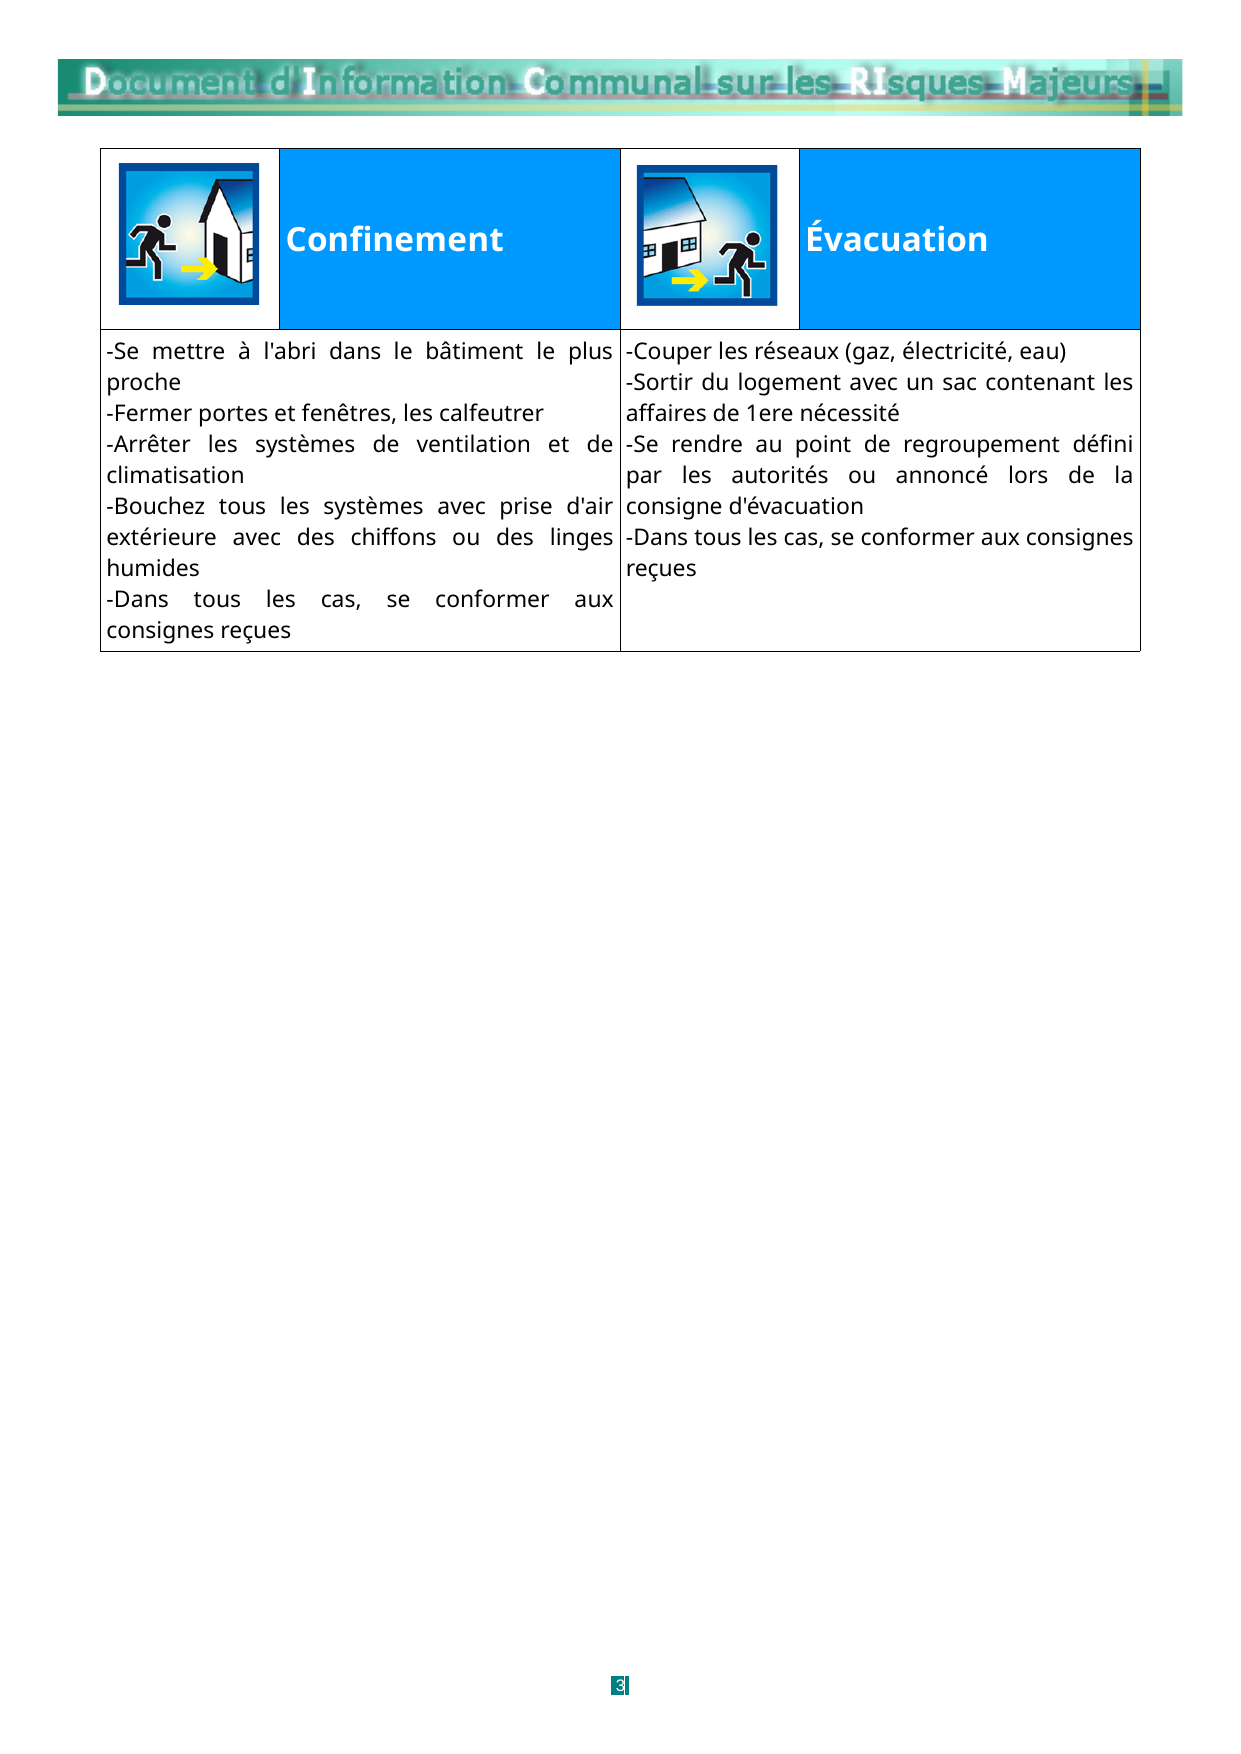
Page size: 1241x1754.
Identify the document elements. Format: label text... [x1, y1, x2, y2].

table_cell -Couper les réseaux (gaz, électricité, eau) -Sortir du logement avec un sac contenant les affaires de 1ere nécessité -Se rendre au point de regroupement défini par les autorités ou annoncé lors de la consigne d'évacuation -Dans tous les cas, se conformer aux consignes reçues [621, 330, 1140, 651]
table_header [621, 149, 799, 329]
picture [636, 165, 778, 306]
table_cell -Se mettre à l'abri dans le bâtiment le plus proche -Fermer portes et fenêtres, les calfeutrer -Arrêter les systèmes de ventilation et de climatisation -Bouchez tous les systèmes avec prise d'air extérieure avec des chiffons ou des linges humides -Dans tous les cas, se conformer aux consignes reçues [101, 330, 620, 651]
picture [118, 163, 260, 305]
picture [57, 59, 1183, 116]
table_header Confinement [280, 149, 620, 329]
table_header Évacuation [800, 149, 1140, 329]
table_header [101, 149, 279, 304]
table_header [101, 305, 279, 329]
